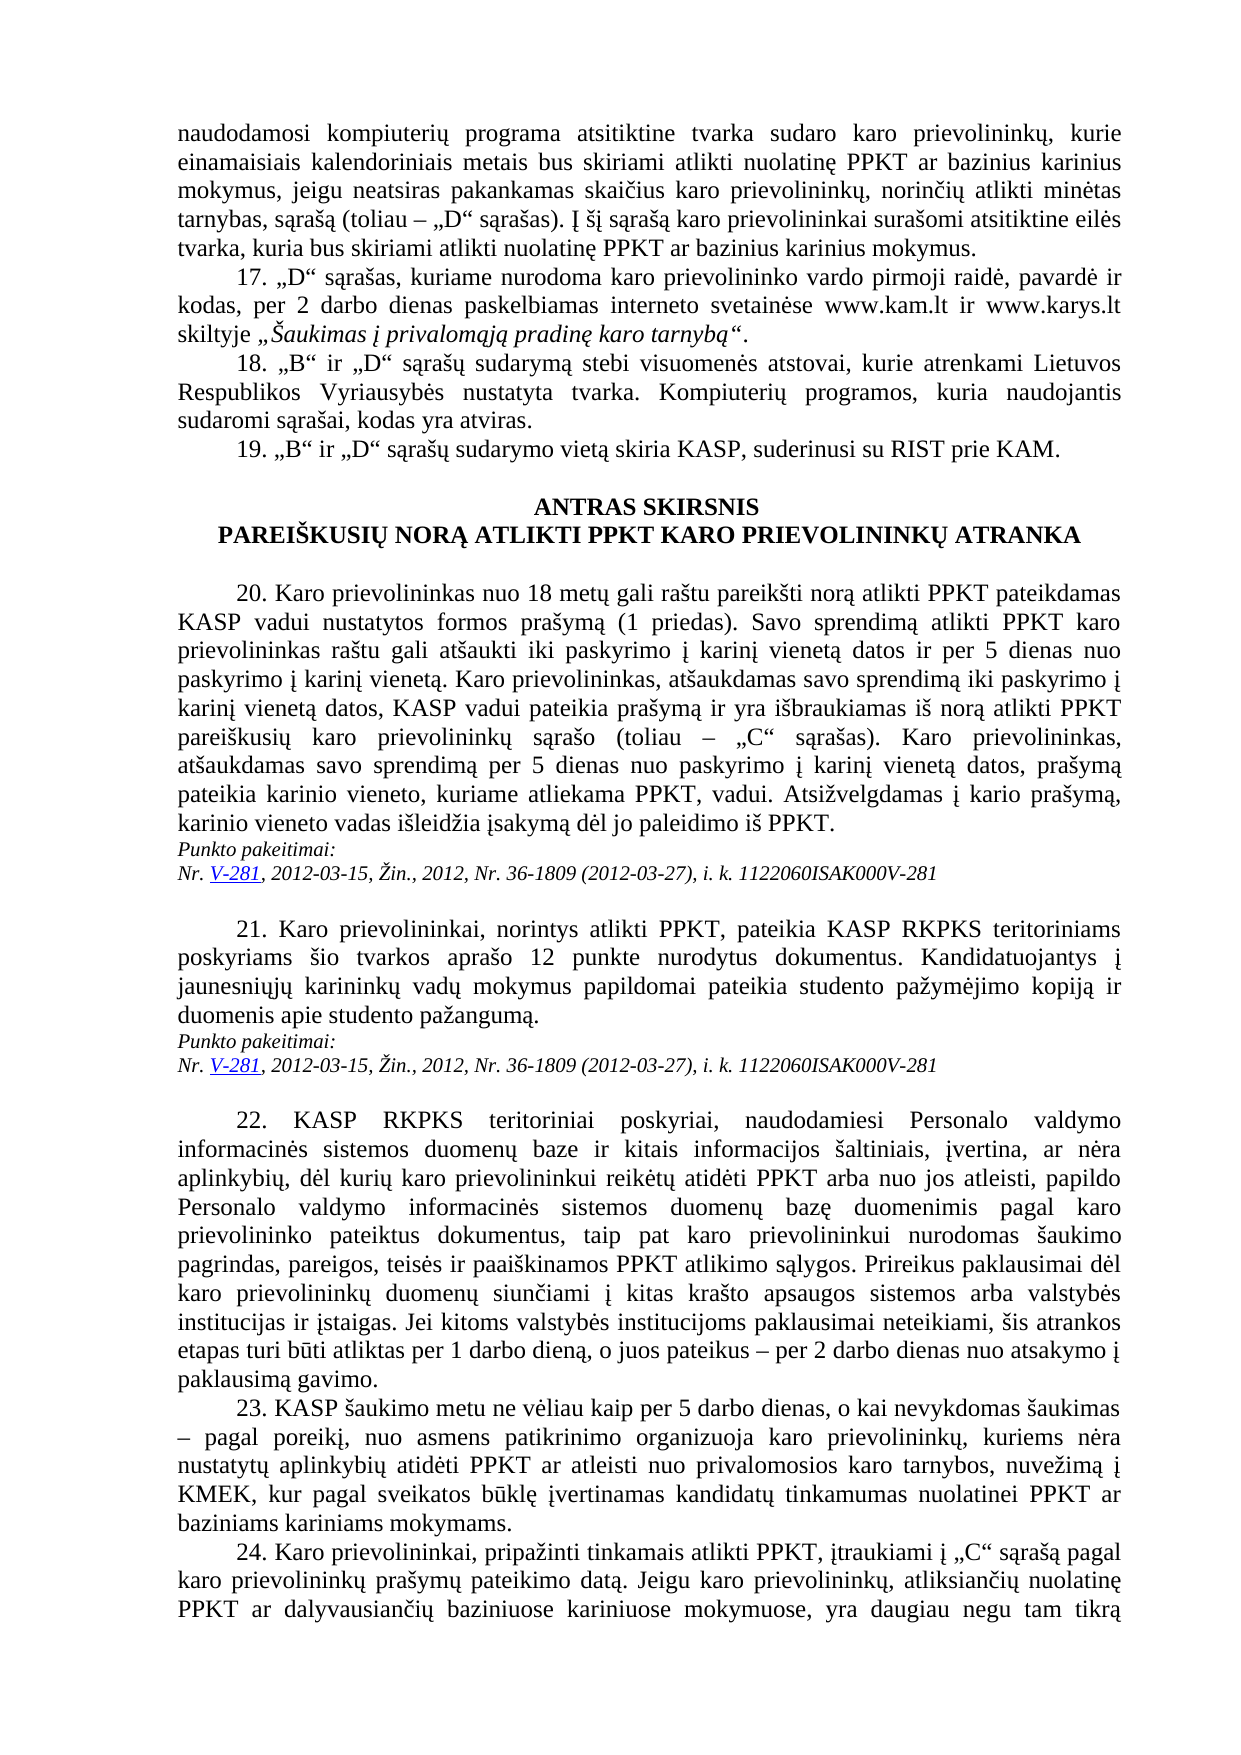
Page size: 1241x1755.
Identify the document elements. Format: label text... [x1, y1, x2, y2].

text Punkto pakeitimai: [177, 837, 1122, 861]
text PAREIŠKUSIŲ NORĄ ATLIKTI PPKT KARO PRIEVOLININKŲ ATRANKA [177, 521, 1122, 549]
text 22. KASP RKPKS teritoriniai poskyriai, naudodamiesi Personalo valdymo informacinės sistemos duomenų baze ir kitais informacijos šaltiniais, įvertina, ar nėra aplinkybių, dėl kurių karo prievolininkui reikėtų atidėti PPKT arba nuo jos atleisti, papildo Personalo valdymo informacinės sistemos duomenų bazę duomenimis pagal karo prievolininko pateiktus dokumentus, taip pat karo prievolininkui nurodomas šaukimo pagrindas, pareigos, teisės ir paaiškinamos PPKT atlikimo sąlygos. Prireikus paklausimai dėl karo prievolininkų duomenų siunčiami į kitas krašto apsaugos sistemos arba valstybės institucijas ir įstaigas. Jei kitoms valstybės institucijoms paklausimai neteikiami, šis atrankos etapas turi būti atliktas per 1 darbo dieną, o juos pateikus – per 2 darbo dienas nuo atsakymo į paklausimą gavimo. [177, 1106, 1122, 1393]
text 24. Karo prievolininkai, pripažinti tinkamais atlikti PPKT, įtraukiami į „C“ sąrašą pagal karo prievolininkų prašymų pateikimo datą. Jeigu karo prievolininkų, atliksiančių nuolatinę PPKT ar dalyvausiančių baziniuose kariniuose mokymuose, yra daugiau negu tam tikrą [177, 1537, 1122, 1623]
text Nr. V-281, 2012-03-15, Žin., 2012, Nr. 36-1809 (2012-03-27), i. k. 1122060ISAK000V-281 [177, 1053, 1122, 1077]
text 21. Karo prievolininkai, norintys atlikti PPKT, pateikia KASP RKPKS teritoriniams poskyriams šio tvarkos aprašo 12 punkte nurodytus dokumentus. Kandidatuojantys į jaunesniųjų karininkų vadų mokymus papildomai pateikia studento pažymėjimo kopiją ir duomenis apie studento pažangumą. [177, 914, 1122, 1029]
text Punkto pakeitimai: [177, 1029, 1122, 1053]
text 20. Karo prievolininkas nuo 18 metų gali raštu pareikšti norą atlikti PPKT pateikdamas KASP vadui nustatytos formos prašymą (1 priedas). Savo sprendimą atlikti PPKT karo prievolininkas raštu gali atšaukti iki paskyrimo į karinį vienetą datos ir per 5 dienas nuo paskyrimo į karinį vienetą. Karo prievolininkas, atšaukdamas savo sprendimą iki paskyrimo į karinį vienetą datos, KASP vadui pateikia prašymą ir yra išbraukiamas iš norą atlikti PPKT pareiškusių karo prievolininkų sąrašo (toliau – „C“ sąrašas). Karo prievolininkas, atšaukdamas savo sprendimą per 5 dienas nuo paskyrimo į karinį vienetą datos, prašymą pateikia karinio vieneto, kuriame atliekama PPKT, vadui. Atsižvelgdamas į kario prašymą, karinio vieneto vadas išleidžia įsakymą dėl jo paleidimo iš PPKT. [177, 578, 1122, 837]
text ANTRAS SKIRSNIS [177, 492, 1122, 521]
text naudodamosi kompiuterių programa atsitiktine tvarka sudaro karo prievolininkų, kurie einamaisiais kalendoriniais metais bus skiriami atlikti nuolatinę PPKT ar bazinius karinius mokymus, jeigu neatsiras pakankamas skaičius karo prievolininkų, norinčių atlikti minėtas tarnybas, sąrašą (toliau – „D“ sąrašas). Į šį sąrašą karo prievolininkai surašomi atsitiktine eilės tvarka, kuria bus skiriami atlikti nuolatinę PPKT ar bazinius karinius mokymus. [177, 118, 1122, 262]
text 23. KASP šaukimo metu ne vėliau kaip per 5 darbo dienas, o kai nevykdomas šaukimas – pagal poreikį, nuo asmens patikrinimo organizuoja karo prievolininkų, kuriems nėra nustatytų aplinkybių atidėti PPKT ar atleisti nuo privalomosios karo tarnybos, nuvežimą į KMEK, kur pagal sveikatos būklę įvertinamas kandidatų tinkamumas nuolatinei PPKT ar baziniams kariniams mokymams. [177, 1393, 1122, 1537]
text 17. „D“ sąrašas, kuriame nurodoma karo prievolininko vardo pirmoji raidė, pavardė ir kodas, per 2 darbo dienas paskelbiamas interneto svetainėse www.kam.lt ir www.karys.lt skiltyje „Šaukimas į privalomąją pradinę karo tarnybą“. [177, 262, 1122, 348]
text 18. „B“ ir „D“ sąrašų sudarymą stebi visuomenės atstovai, kurie atrenkami Lietuvos Respublikos Vyriausybės nustatyta tvarka. Kompiuterių programos, kuria naudojantis sudaromi sąrašai, kodas yra atviras. [177, 348, 1122, 434]
text 19. „B“ ir „D“ sąrašų sudarymo vietą skiria KASP, suderinusi su RIST prie KAM. [177, 434, 1122, 463]
text Nr. V-281, 2012-03-15, Žin., 2012, Nr. 36-1809 (2012-03-27), i. k. 1122060ISAK000V-281 [177, 861, 1122, 885]
